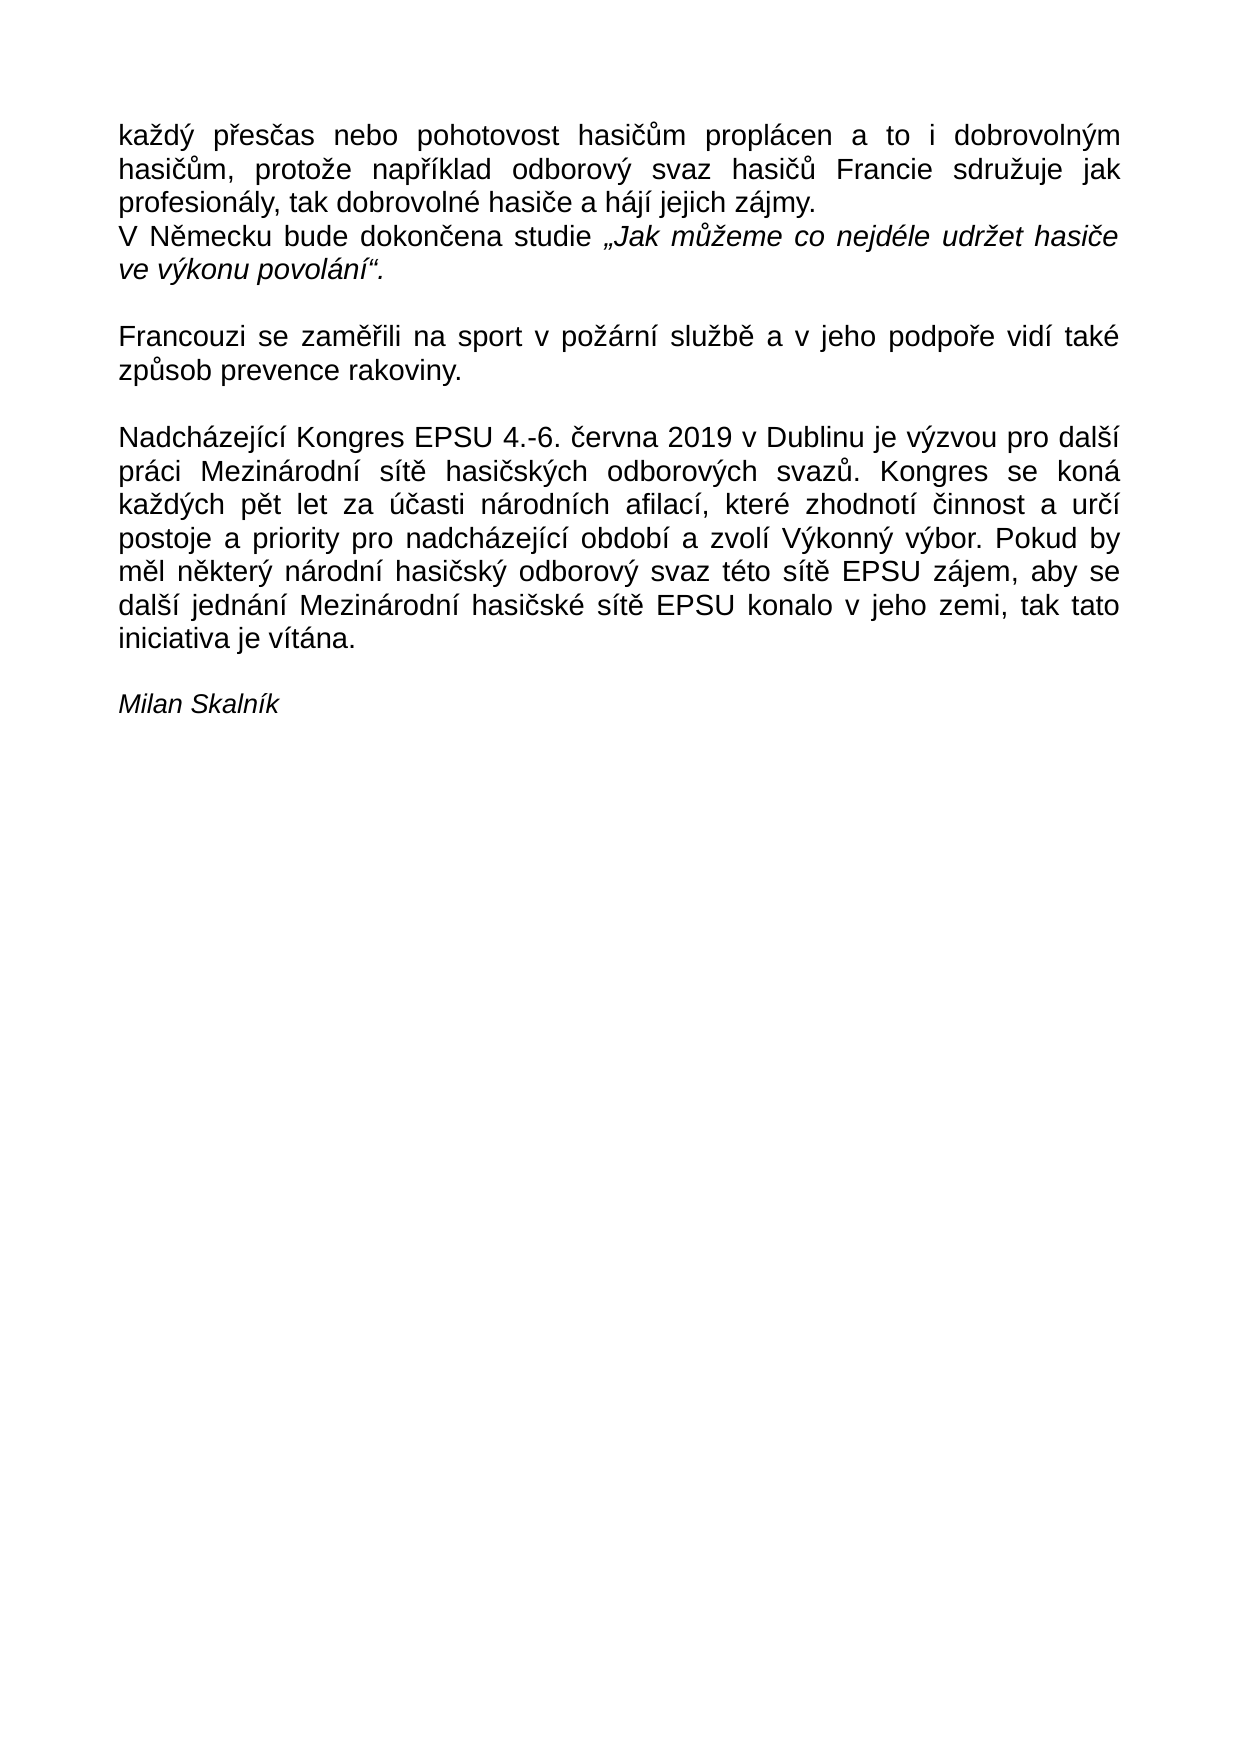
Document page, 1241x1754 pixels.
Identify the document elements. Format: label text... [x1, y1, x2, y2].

text Milan Skalník [118, 688, 1122, 719]
text Francouzi se zaměřili na sport v požární službě a v jeho podpoře vidí také způsob prevence rakoviny. [118, 319, 1122, 386]
text každý přesčas nebo pohotovost hasičům proplácen a to i dobrovolným hasičům, protože například odborový svaz hasičů Francie sdružuje jak profesionály, tak dobrovolné hasiče a hájí jejich zájmy. [118, 118, 1122, 219]
text Nadcházející Kongres EPSU 4.-6. června 2019 v Dublinu je výzvou pro další práci Mezinárodní sítě hasičských odborových svazů. Kongres se koná každých pět let za účasti národních afilací, které zhodnotí činnost a určí postoje a priority pro nadcházející období a zvolí Výkonný výbor. Pokud by měl některý národní hasičský odborový svaz této sítě EPSU zájem, aby se další jednání Mezinárodní hasičské sítě EPSU konalo v jeho zemi, tak tato iniciativa je vítána. [118, 420, 1122, 655]
text V Německu bude dokončena studie „Jak můžeme co nejdéle udržet hasiče ve výkonu povolání“. [118, 219, 1122, 286]
